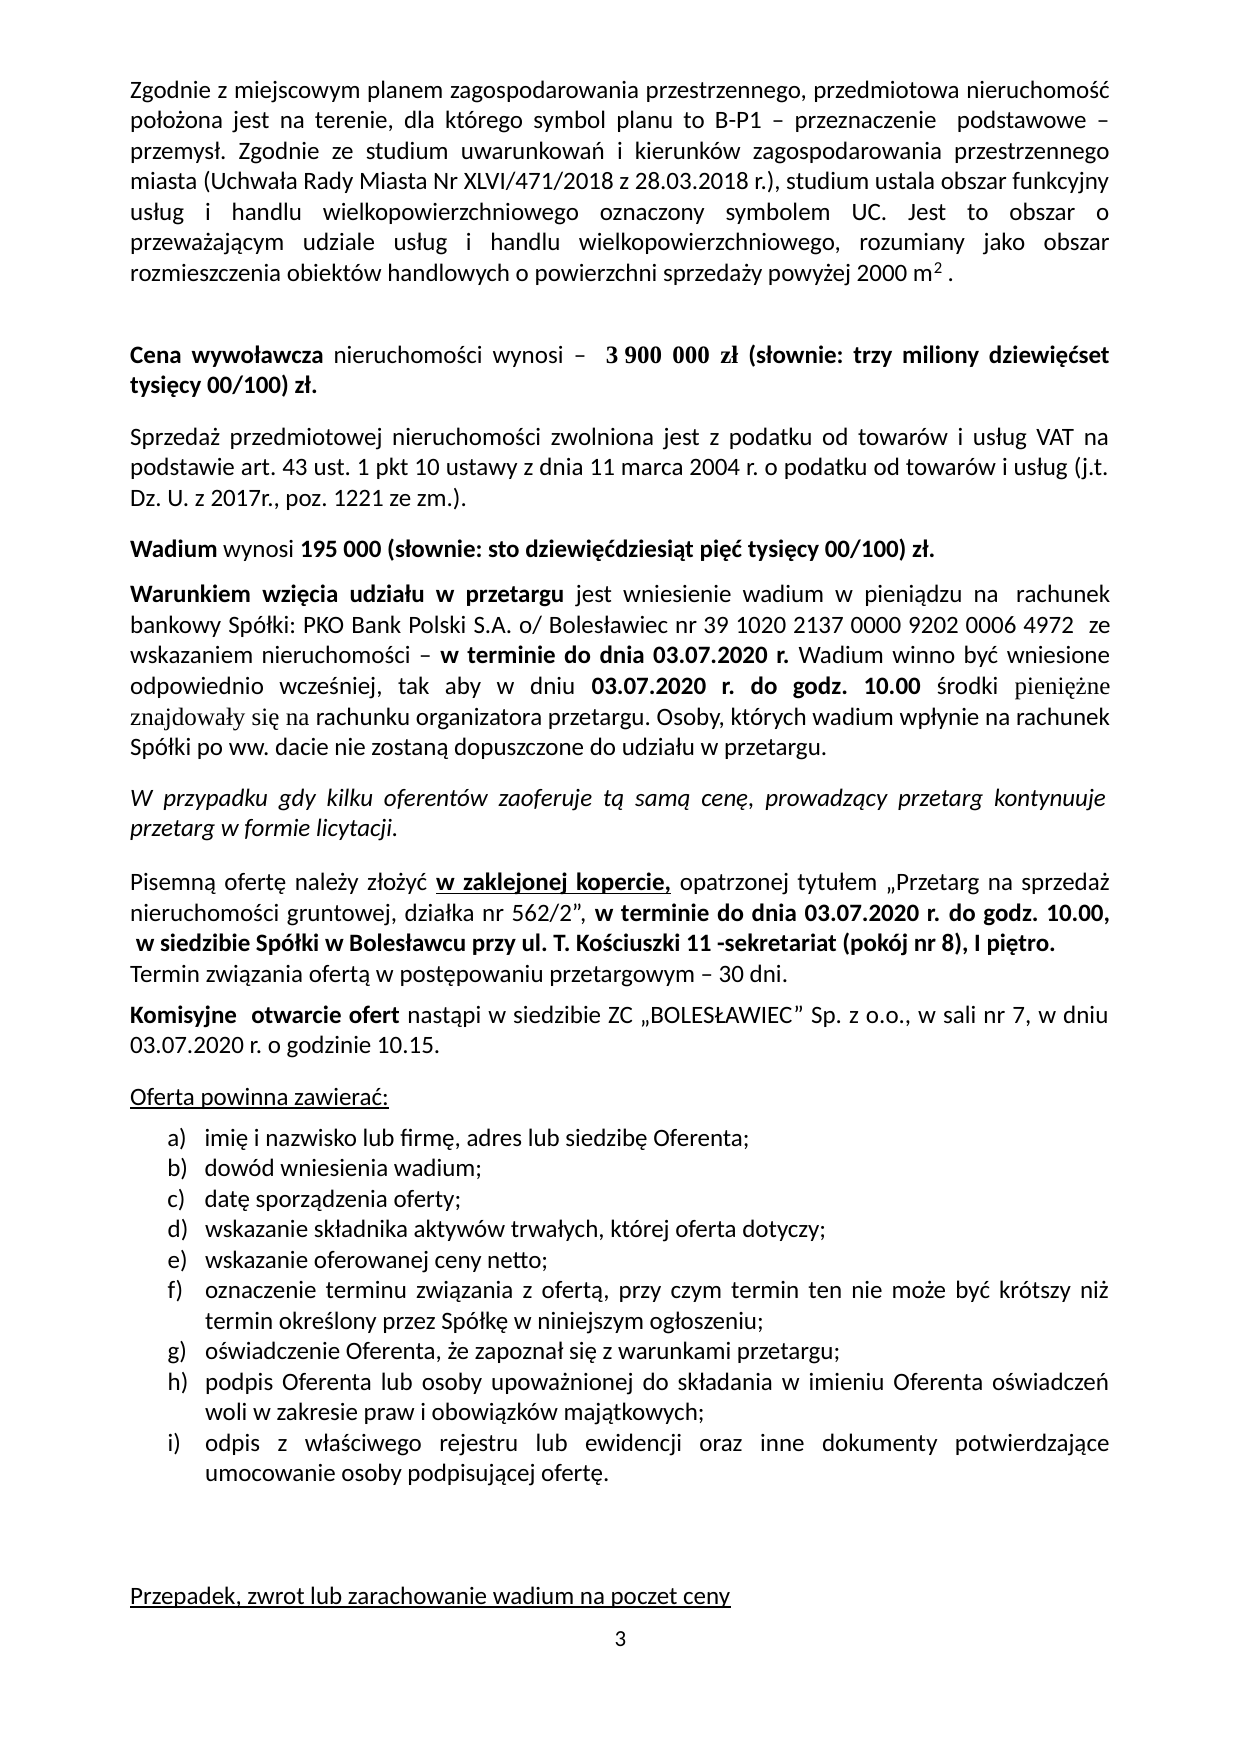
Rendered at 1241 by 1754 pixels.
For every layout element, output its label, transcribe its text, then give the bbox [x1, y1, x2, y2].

list wskazanie oferowanej ceny netto; [167, 1244, 1110, 1274]
list dowód wniesienia wadium; [167, 1152, 1110, 1183]
text Przepadek, zwrot lub zarachowanie wadium na poczet ceny [130, 1580, 1110, 1611]
text Sprzedaż przedmiotowej nieruchomości zwolniona jest z podatku od towarów i usług VAT na podstawie art. 43 ust. 1 pkt 10 ustawy z dnia 11 marca 2004 r. o podatku od towarów i usług (j.t. Dz. U. z 2017r., poz. 1221 ze zm.). [130, 421, 1110, 512]
text Wadium wynosi 195 000 (słownie: sto dziewięćdziesiąt pięć tysięcy 00/100) zł. [130, 533, 1110, 564]
text Pisemną ofertę należy złożyć w zaklejonej kopercie, opatrzonej tytułem „Przetarg na sprzedaż nieruchomości gruntowej, działka nr 562/2”, w terminie do dnia 03.07.2020 r. do godz. 10.00, w siedzibie Spółki w Bolesławcu przy ul. T. Kościuszki 11 -sekretariat (pokój nr 8), I piętro. [130, 866, 1110, 958]
list imię i nazwisko lub firmę, adres lub siedzibę Oferenta; [167, 1122, 1110, 1152]
list podpis Oferenta lub osoby upoważnionej do składania w imieniu Oferenta oświadczeń woli w zakresie praw i obowiązków majątkowych; [167, 1366, 1110, 1427]
list odpis z właściwego rejestru lub ewidencji oraz inne dokumenty potwierdzające umocowanie osoby podpisującej ofertę. [167, 1427, 1110, 1488]
text Termin związania ofertą w postępowaniu przetargowym – 30 dni. [130, 958, 1110, 988]
list wskazanie składnika aktywów trwałych, której oferta dotyczy; [167, 1213, 1110, 1244]
text Zgodnie z miejscowym planem zagospodarowania przestrzennego, przedmiotowa nieruchomość położona jest na terenie, dla którego symbol planu to B-P1 – przeznaczenie podstawowe – przemysł. Zgodnie ze studium uwarunkowań i kierunków zagospodarowania przestrzennego miasta (Uchwała Rady Miasta Nr XLVI/471/2018 z 28.03.2018 r.), studium ustala obszar funkcyjny usług i handlu wielkopowierzchniowego oznaczony symbolem UC. Jest to obszar o przeważającym udziale usług i handlu wielkopowierzchniowego, rozumiany jako obszar rozmieszczenia obiektów handlowych o powierzchni sprzedaży powyżej 2000 m2 . [130, 74, 1110, 287]
list datę sporządzenia oferty; [167, 1183, 1110, 1213]
text Warunkiem wzięcia udziału w przetargu jest wniesienie wadium w pieniądzu na rachunek bankowy Spółki: PKO Bank Polski S.A. o/ Bolesławiec nr 39 1020 2137 0000 9202 0006 4972 ze wskazaniem nieruchomości – w terminie do dnia 03.07.2020 r. Wadium winno być wniesione odpowiednio wcześniej, tak aby w dniu 03.07.2020 r. do godz. 10.00 środki pieniężne znajdowały się na rachunku organizatora przetargu. Osoby, których wadium wpłynie na rachunek Spółki po ww. dacie nie zostaną dopuszczone do udziału w przetargu. [130, 579, 1110, 762]
text W przypadku gdy kilku oferentów zaoferuje tą samą cenę, prowadzący przetarg kontynuuje przetarg w formie licytacji. [130, 782, 1110, 843]
list oświadczenie Oferenta, że zapoznał się z warunkami przetargu; [167, 1335, 1110, 1366]
text Cena wywoławcza nieruchomości wynosi – 3 900 000 zł (słownie: trzy miliony dziewięćset tysięcy 00/100) zł. [130, 339, 1110, 400]
text Komisyjne otwarcie ofert nastąpi w siedzibie ZC „BOLESŁAWIEC” Sp. z o.o., w sali nr 7, w dniu 03.07.2020 r. o godzinie 10.15. [130, 999, 1110, 1060]
text Oferta powinna zawierać: [130, 1081, 1110, 1111]
list oznaczenie terminu związania z ofertą, przy czym termin ten nie może być krótszy niż termin określony przez Spółkę w niniejszym ogłoszeniu; [167, 1274, 1110, 1335]
